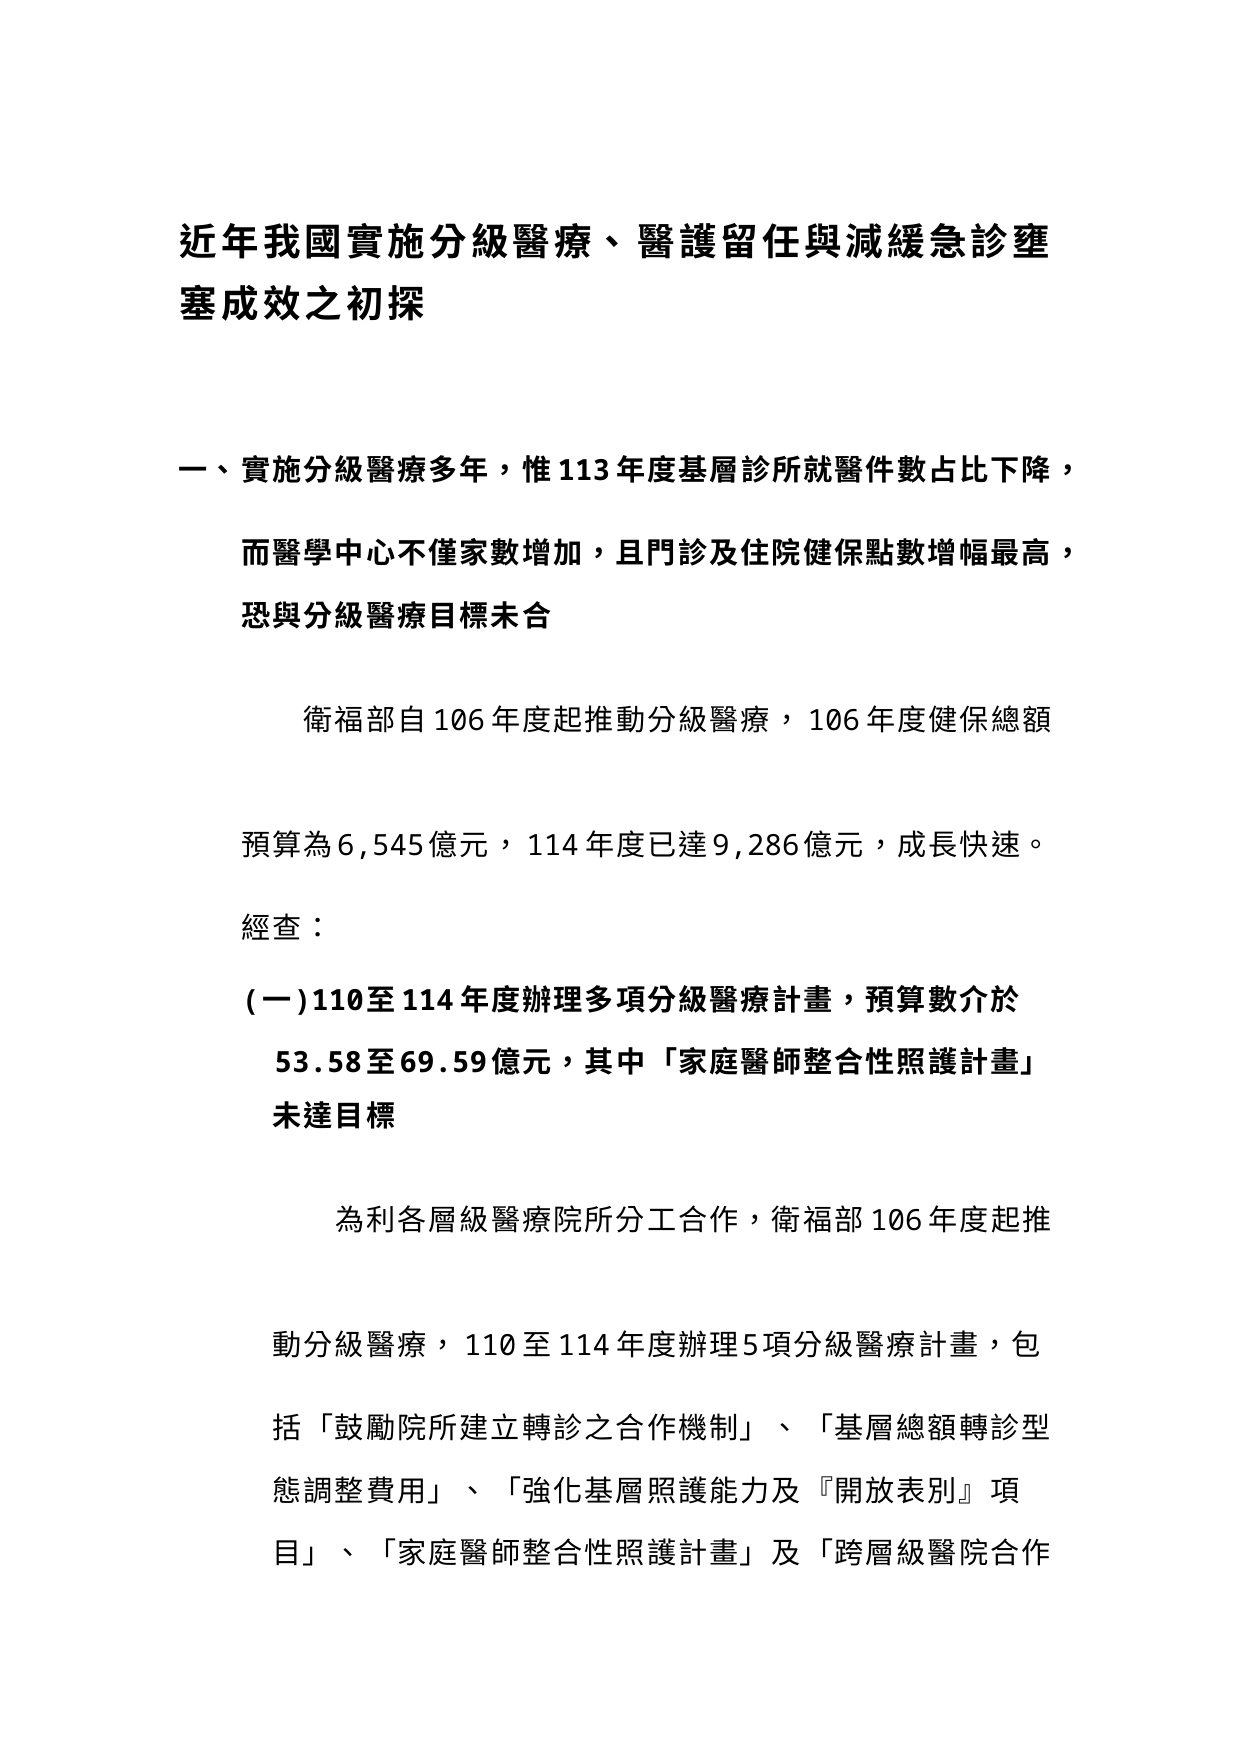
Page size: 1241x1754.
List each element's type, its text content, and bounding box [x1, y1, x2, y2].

text 近年我國實施分級醫療、醫護留任與減緩急診壅塞成效之初探 [172, 197, 1059, 322]
text 一、實施分級醫療多年，惟113年度基層診所就醫件數占比下降，而醫學中心不僅家數增加，且門診及住院健保點數增幅最高，恐與分級醫療目標未合 [177, 384, 1063, 634]
text 衛福部自106年度起推動分級醫療，106年度健保總額預算為6,545億元，114年度已達9,286億元，成長快速。經查： [236, 634, 1063, 947]
text 為利各層級醫療院所分工合作，衛福部106年度起推動分級醫療，110至114年度辦理5項分級醫療計畫，包括「鼓勵院所建立轉診之合作機制」、「基層總額轉診型態調整費用」、「強化基層照護能力及『開放表別』項目」、「家庭醫師整合性照護計畫」及「跨層級醫院合作 [266, 1134, 1063, 1572]
text (一)110至114年度辦理多項分級醫療計畫，預算數介於53.58至69.59億元，其中「家庭醫師整合性照護計畫」未達目標 [236, 947, 1063, 1134]
